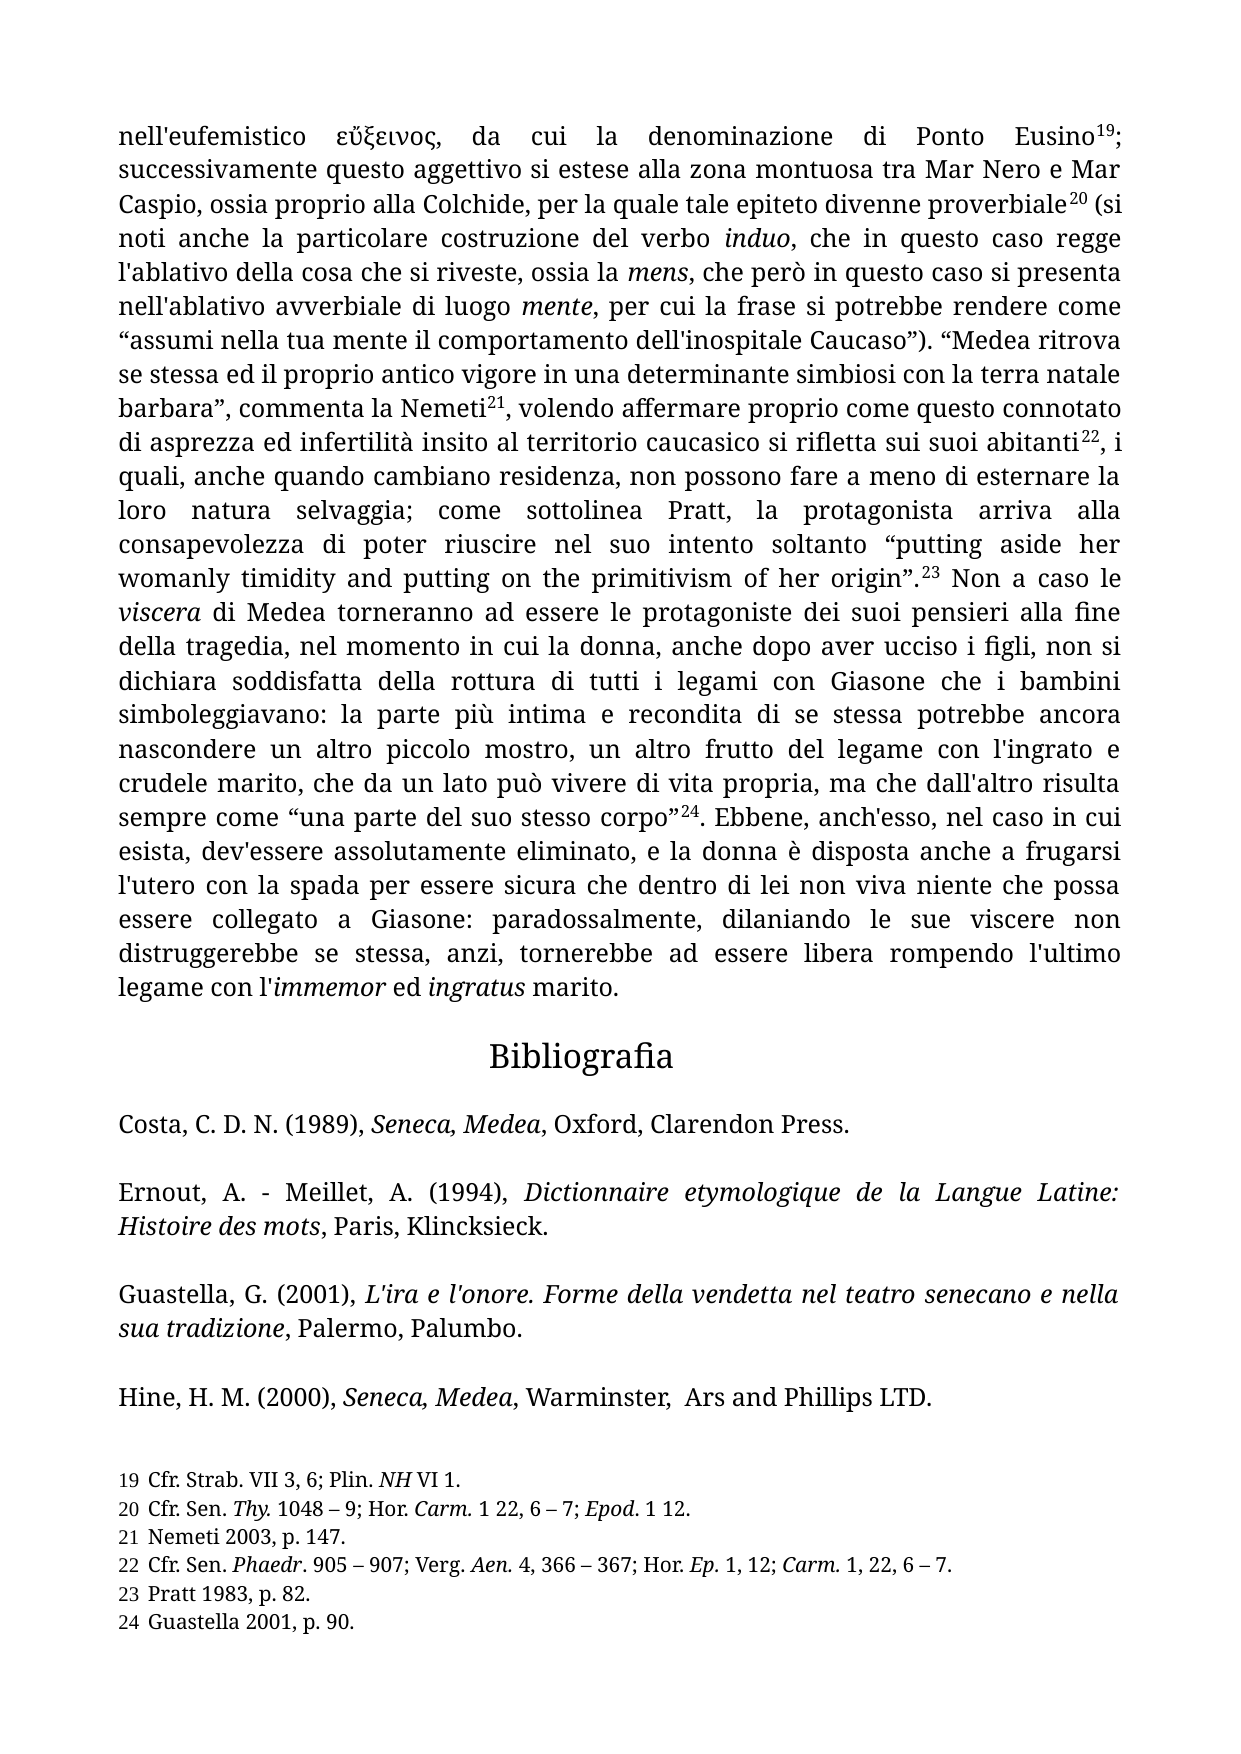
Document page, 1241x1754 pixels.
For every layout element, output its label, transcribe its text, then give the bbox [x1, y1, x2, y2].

text Guastella 2001, p. 90. [118, 1607, 1122, 1636]
text Nemeti 2003, p. 147. [118, 1522, 1122, 1551]
text Cfr. Strab. VII 3, 6; Plin. NH VI 1. [118, 1465, 1122, 1494]
text Pratt 1983, p. 82. [118, 1579, 1122, 1607]
text Cfr. Sen. Thy. 1048 – 9; Hor. Carm. 1 22, 6 – 7; Epod. 1 12. [118, 1494, 1122, 1522]
text Bibliografia [118, 1032, 1122, 1078]
text Hine, H. M. (2000), Seneca, Medea, Warminster, Ars and Phillips LTD. [118, 1379, 1122, 1413]
text nell'eufemistico εὔξεινος, da cui la denominazione di Ponto Eusino; successivamente questo aggettivo si estese alla zona montuosa tra Mar Nero e Mar Caspio, ossia proprio alla Colchide, per la quale tale epiteto divenne proverbiale (si noti anche la particolare costruzione del verbo induo, che in questo caso regge l'ablativo della cosa che si riveste, ossia la mens, che però in questo caso si presenta nell'ablativo avverbiale di luogo mente, per cui la frase si potrebbe rendere come “assumi nella tua mente il comportamento dell'inospitale Caucaso”). “Medea ritrova se stessa ed il proprio antico vigore in una determinante simbiosi con la terra natale barbara”, commenta la Nemeti, volendo affermare proprio come questo connotato di asprezza ed infertilità insito al territorio caucasico si rifletta sui suoi abitanti, i quali, anche quando cambiano residenza, non possono fare a meno di esternare la loro natura selvaggia; come sottolinea Pratt, la protagonista arriva alla consapevolezza di poter riuscire nel suo intento soltanto “putting aside her womanly timidity and putting on the primitivism of her origin”. Non a caso le viscera di Medea torneranno ad essere le protagoniste dei suoi pensieri alla fine della tragedia, nel momento in cui la donna, anche dopo aver ucciso i figli, non si dichiara soddisfatta della rottura di tutti i legami con Giasone che i bambini simboleggiavano: la parte più intima e recondita di se stessa potrebbe ancora nascondere un altro piccolo mostro, un altro frutto del legame con l'ingrato e crudele marito, che da un lato può vivere di vita propria, ma che dall'altro risulta sempre come “una parte del suo stesso corpo”. Ebbene, anch'esso, nel caso in cui esista, dev'essere assolutamente eliminato, e la donna è disposta anche a frugarsi l'utero con la spada per essere sicura che dentro di lei non viva niente che possa essere collegato a Giasone: paradossalmente, dilaniando le sue viscere non distruggerebbe se stessa, anzi, tornerebbe ad essere libera rompendo l'ultimo legame con l'immemor ed ingratus marito. [118, 118, 1122, 1004]
text Ernout, A. - Meillet, A. (1994), Dictionnaire etymologique de la Langue Latine: Histoire des mots, Paris, Klincksieck. [118, 1175, 1122, 1243]
text Costa, C. D. N. (1989), Seneca, Medea, Oxford, Clarendon Press. [118, 1107, 1122, 1141]
text Cfr. Sen. Phaedr. 905 – 907; Verg. Aen. 4, 366 – 367; Hor. Ep. 1, 12; Carm. 1, 22, 6 – 7. [118, 1551, 1122, 1579]
text Guastella, G. (2001), L'ira e l'onore. Forme della vendetta nel teatro senecano e nella sua tradizione, Palermo, Palumbo. [118, 1277, 1122, 1345]
